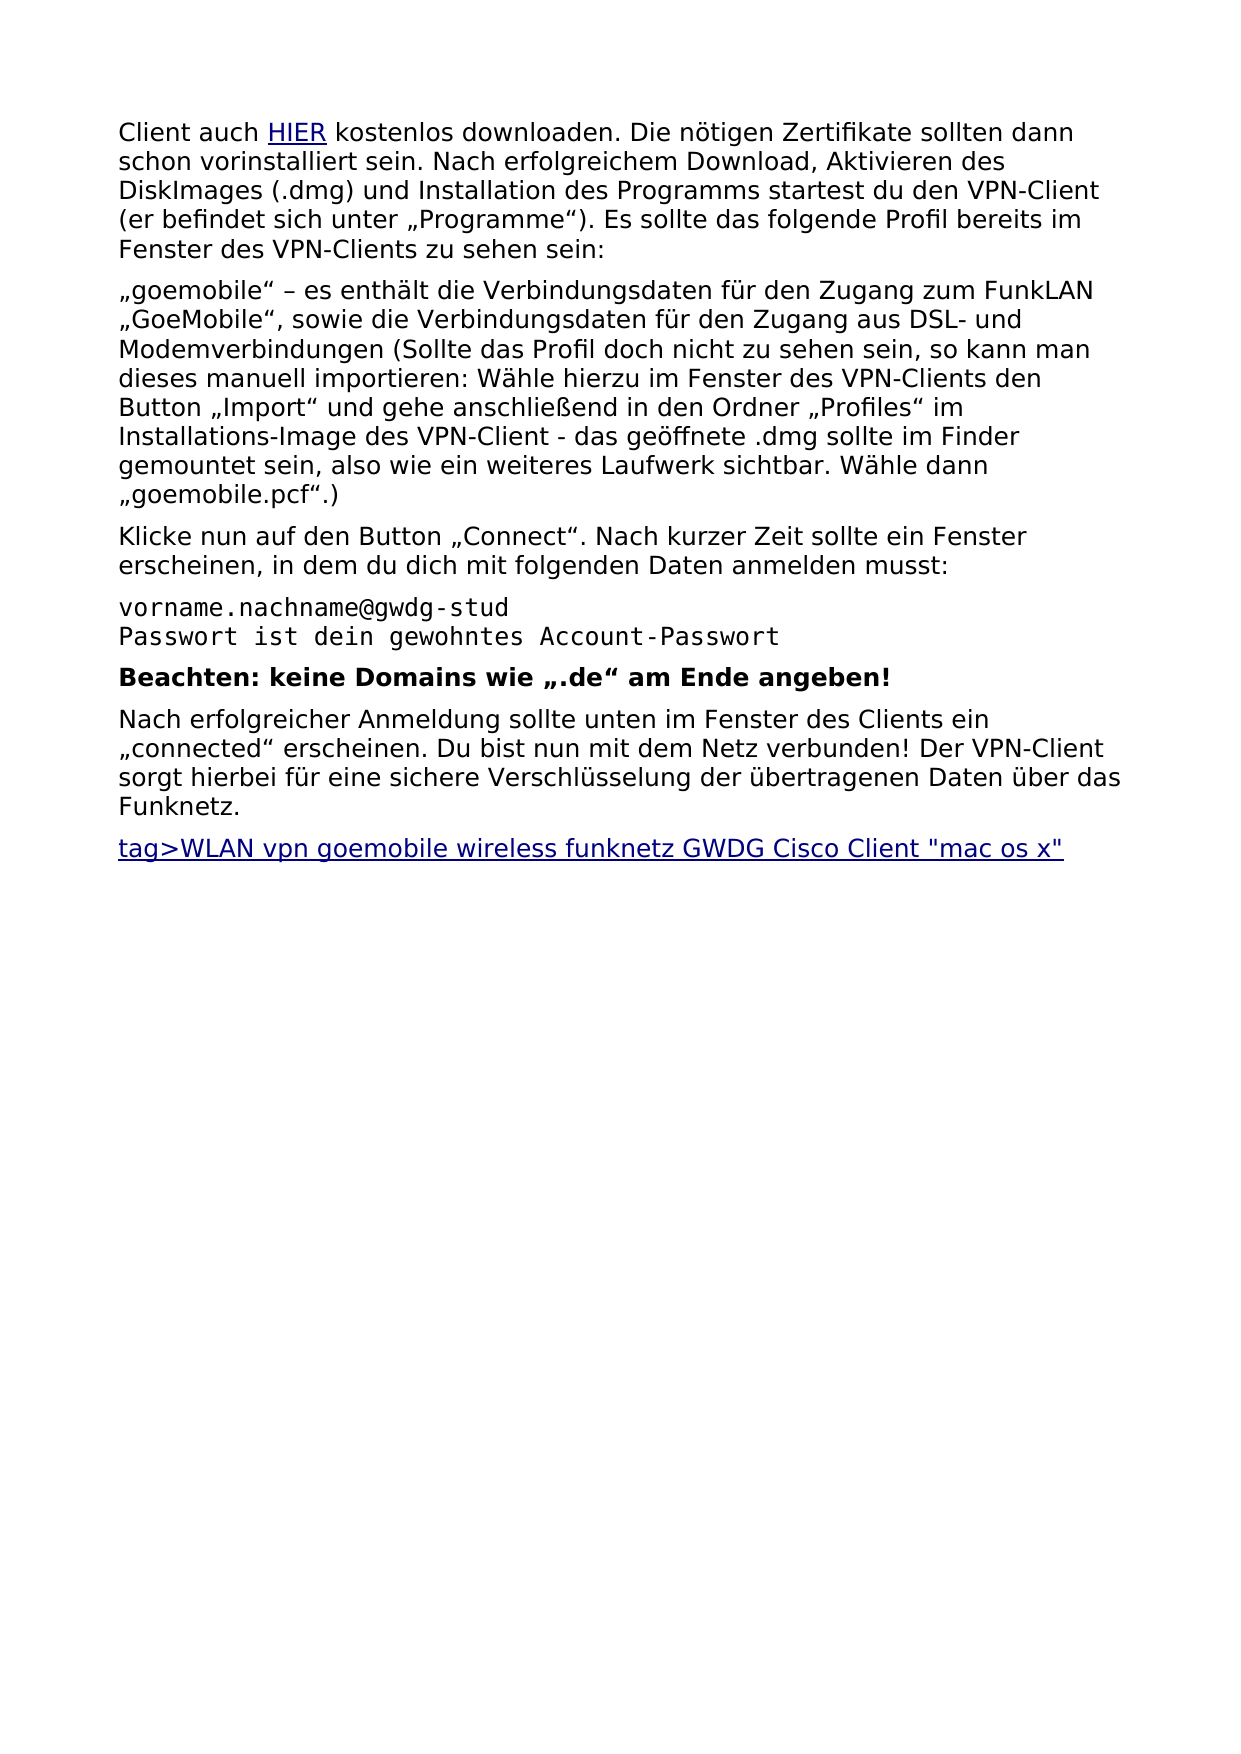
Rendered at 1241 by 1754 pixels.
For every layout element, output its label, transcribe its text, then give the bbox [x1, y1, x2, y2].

text Klicke nun auf den Button „Connect“. Nach kurzer Zeit sollte ein Fenster erscheinen, in dem du dich mit folgenden Daten anmelden musst: [118, 522, 1122, 581]
text Beachten: keine Domains wie „.de“ am Ende angeben! [118, 663, 1122, 692]
text vorname.nachname@gwdg-stud Passwort ist dein gewohntes Account-Passwort [118, 593, 1122, 651]
text Client auch HIER kostenlos downloaden. Die nötigen Zertifikate sollten dann schon vorinstalliert sein. Nach erfolgreichem Download, Aktivieren des DiskImages (.dmg) und Installation des Programms startest du den VPN-Client (er befindet sich unter „Programme“). Es sollte das folgende Profil bereits im Fenster des VPN-Clients zu sehen sein: [118, 118, 1122, 264]
text „goemobile“ – es enthält die Verbindungsdaten für den Zugang zum FunkLAN „GoeMobile“, sowie die Verbindungsdaten für den Zugang aus DSL- und Modemverbindungen (Sollte das Profil doch nicht zu sehen sein, so kann man dieses manuell importieren: Wähle hierzu im Fenster des VPN-Clients den Button „Import“ und gehe anschließend in den Ordner „Profiles“ im Installations-Image des VPN-Client - das geöffnete .dmg sollte im Finder gemountet sein, also wie ein weiteres Laufwerk sichtbar. Wähle dann „goemobile.pcf“.) [118, 276, 1122, 510]
text Nach erfolgreicher Anmeldung sollte unten im Fenster des Clients ein „connected“ erscheinen. Du bist nun mit dem Netz verbunden! Der VPN-Client sorgt hierbei für eine sichere Verschlüsselung der übertragenen Daten über das Funknetz. [118, 705, 1122, 822]
text tag>WLAN vpn goemobile wireless funknetz GWDG Cisco Client "mac os x" [118, 834, 1122, 863]
